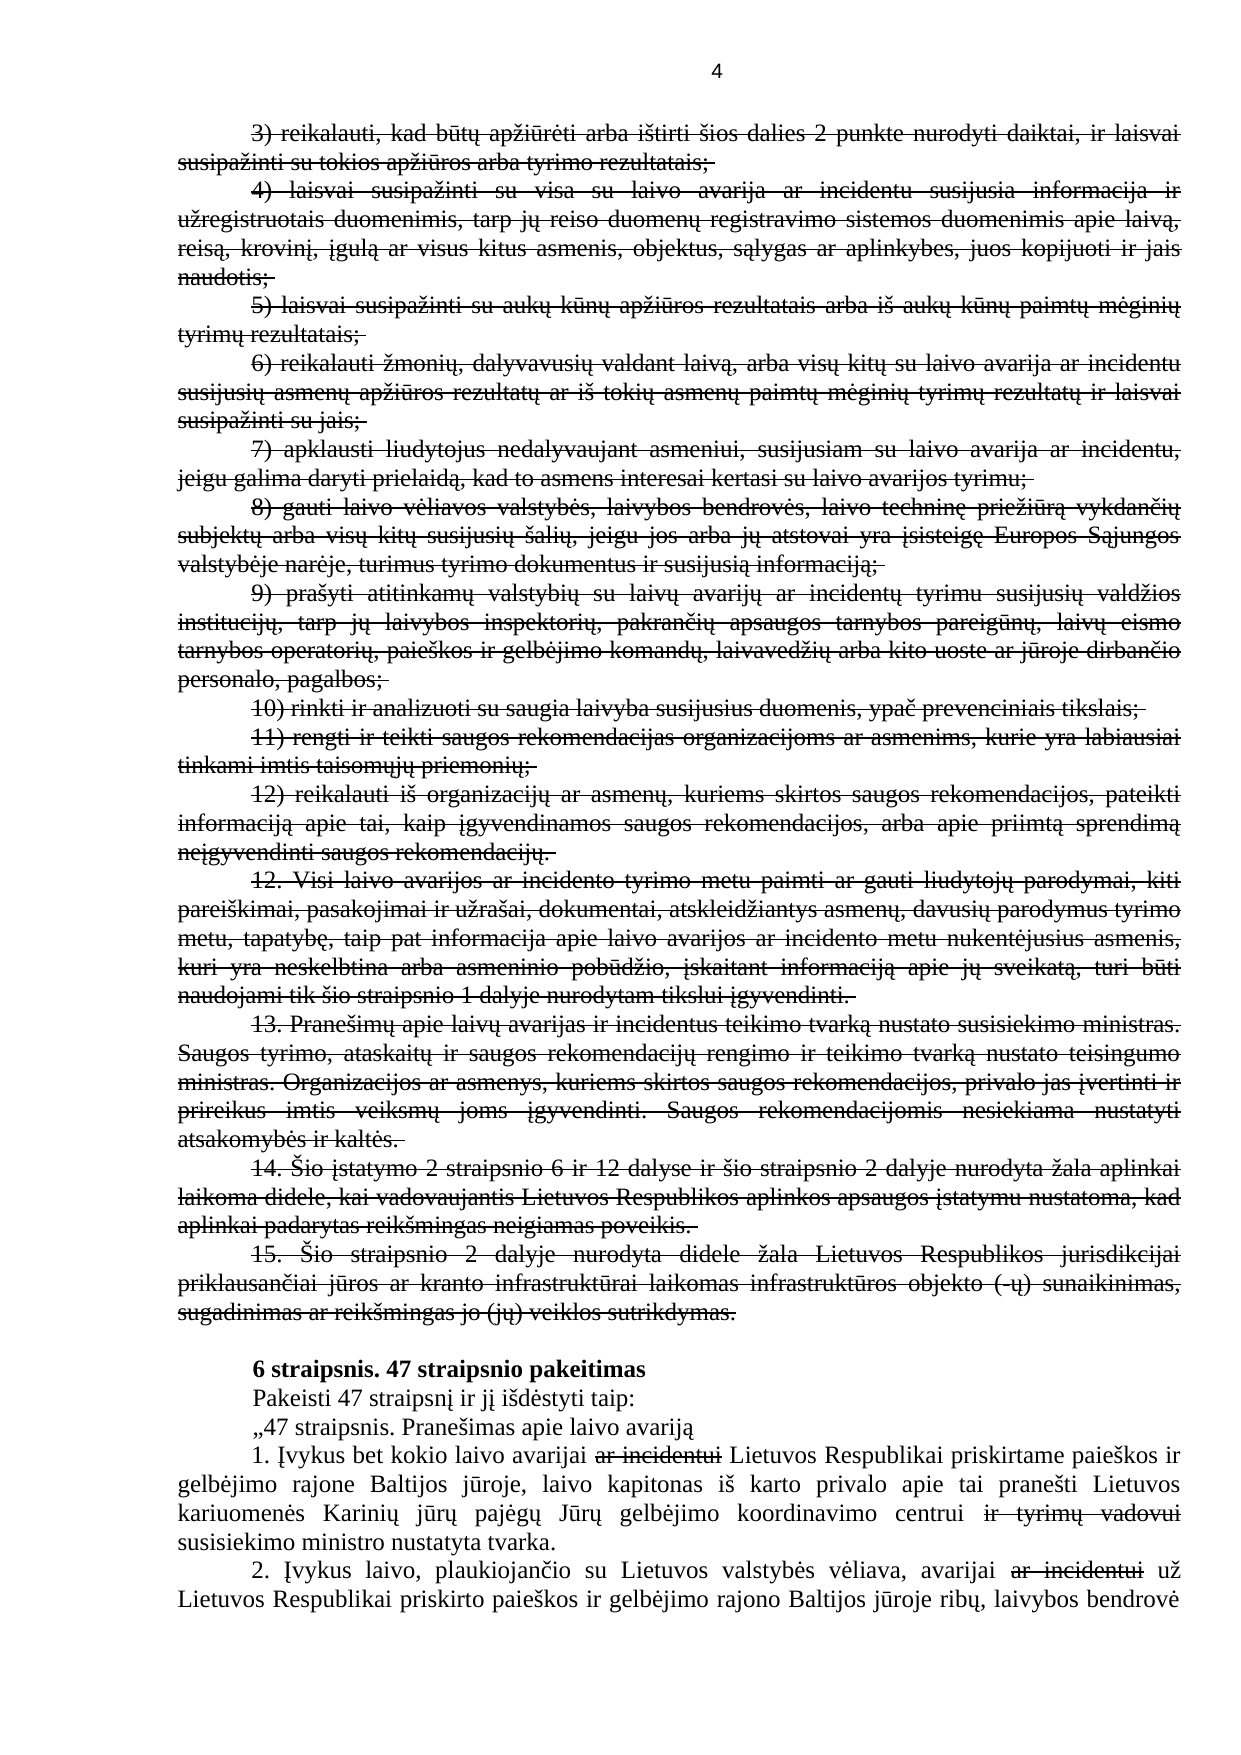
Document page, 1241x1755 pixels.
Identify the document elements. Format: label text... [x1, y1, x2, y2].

text 8) gauti laivo vėliavos valstybės, laivybos bendrovės, laivo techninę priežiūrą vykdančių subjektų arba visų kitų susijusių šalių, jeigu jos arba jų atstovai yra įsisteigę Europos Sąjungos valstybėje narėje, turimus tyrimo dokumentus ir susijusią informaciją; [177, 492, 1181, 536]
text 12) reikalauti iš organizacijų ar asmenų, kuriems skirtos saugos rekomendacijos, pateikti informaciją apie tai, kaip įgyvendinamos saugos rekomendacijos, arba apie priimtą sprendimą neįgyvendinti saugos rekomendacijų. [177, 779, 1181, 824]
text 6) reikalauti žmonių, dalyvavusių valdant laivą, arba visų kitų su laivo avarija ar incidentu susijusių asmenų apžiūros rezultatų ar iš tokių asmenų paimtų mėginių tyrimų rezultatų ir laisvai susipažinti su jais; [177, 393, 1181, 434]
text 12. Visi laivo avarijos ar incidento tyrimo metu paimti ar gauti liudytojų parodymai, kiti pareiškimai, pasakojimai ir užrašai, dokumentai, atskleidžiantys asmenų, davusių parodymus tyrimo metu, tapatybę, taip pat informacija apie laivo avarijos ar incidento metu nukentėjusius asmenis, kuri yra neskelbtina arba asmeninio pobūdžio, įskaitant informaciją apie jų sveikatą, turi būti naudojami tik šio straipsnio 1 dalyje nurodytam tikslui įgyvendinti. [177, 911, 1181, 939]
text 15. Šio straipsnio 2 dalyje nurodyta didele žala Lietuvos Respublikos jurisdikcijai priklausančiai jūros ar kranto infrastruktūrai laikomas infrastruktūros objekto (-ų) sunaikinimas, sugadinimas ar reikšmingas jo (jų) veiklos sutrikdymas. [177, 1285, 1181, 1326]
text 6 straipsnis. 47 straipsnio pakeitimas [177, 1354, 1181, 1383]
text 5) laisvai susipažinti su aukų kūnų apžiūros rezultatais arba iš aukų kūnų paimtų mėginių tyrimų rezultatais; [177, 291, 1181, 348]
text 12. Visi laivo avarijos ar incidento tyrimo metu paimti ar gauti liudytojų parodymai, kiti pareiškimai, pasakojimai ir užrašai, dokumentai, atskleidžiantys asmenų, davusių parodymus tyrimo metu, tapatybę, taip pat informacija apie laivo avarijos ar incidento metu nukentėjusius asmenis, kuri yra neskelbtina arba asmeninio pobūdžio, įskaitant informaciją apie jų sveikatą, turi būti naudojami tik šio straipsnio 1 dalyje nurodytam tikslui įgyvendinti. [177, 940, 1181, 967]
text 9) prašyti atitinkamų valstybių su laivų avarijų ar incidentų tyrimu susijusių valdžios institucijų, tarp jų laivybos inspektorių, pakrančių apsaugos tarnybos pareigūnų, laivų eismo tarnybos operatorių, paieškos ir gelbėjimo komandų, laivavedžių arba kito uoste ar jūroje dirbančio personalo, pagalbos; [177, 578, 1181, 622]
text 13. Pranešimų apie laivų avarijas ir incidentus teikimo tvarką nustato susisiekimo ministras. Saugos tyrimo, ataskaitų ir saugos rekomendacijų rengimo ir teikimo tvarką nustato teisingumo ministras. Organizacijos ar asmenys, kuriems skirtos saugos rekomendacijos, privalo jas įvertinti ir prireikus imtis veiksmų joms įgyvendinti. Saugos rekomendacijomis nesiekiama nustatyti atsakomybės ir kaltės. [177, 1083, 1181, 1111]
text 10) rinkti ir analizuoti su saugia laivyba susijusius duomenis, ypač prevenciniais tikslais; [177, 693, 1181, 722]
text 12) reikalauti iš organizacijų ar asmenų, kuriems skirtos saugos rekomendacijos, pateikti informaciją apie tai, kaip įgyvendinamos saugos rekomendacijos, arba apie priimtą sprendimą neįgyvendinti saugos rekomendacijų. [177, 825, 1181, 866]
text 13. Pranešimų apie laivų avarijas ir incidentus teikimo tvarką nustato susisiekimo ministras. Saugos tyrimo, ataskaitų ir saugos rekomendacijų rengimo ir teikimo tvarką nustato teisingumo ministras. Organizacijos ar asmenys, kuriems skirtos saugos rekomendacijos, privalo jas įvertinti ir prireikus imtis veiksmų joms įgyvendinti. Saugos rekomendacijomis nesiekiama nustatyti atsakomybės ir kaltės. [177, 1009, 1181, 1054]
text Pakeisti 47 straipsnį ir jį išdėstyti taip: [177, 1383, 1181, 1412]
text 11) rengti ir teikti saugos rekomendacijas organizacijoms ar asmenims, kurie yra labiausiai tinkami imtis taisomųjų priemonių; [177, 722, 1181, 779]
text 12. Visi laivo avarijos ar incidento tyrimo metu paimti ar gauti liudytojų parodymai, kiti pareiškimai, pasakojimai ir užrašai, dokumentai, atskleidžiantys asmenų, davusių parodymus tyrimo metu, tapatybę, taip pat informacija apie laivo avarijos ar incidento metu nukentėjusius asmenis, kuri yra neskelbtina arba asmeninio pobūdžio, įskaitant informaciją apie jų sveikatą, turi būti naudojami tik šio straipsnio 1 dalyje nurodytam tikslui įgyvendinti. [177, 968, 1181, 1009]
text 3) reikalauti, kad būtų apžiūrėti arba ištirti šios dalies 2 punkte nurodyti daiktai, ir laisvai susipažinti su tokios apžiūros arba tyrimo rezultatais; [177, 118, 1181, 176]
text 7) apklausti liudytojus nedalyvaujant asmeniui, susijusiam su laivo avarija ar incidentu, jeigu galima daryti prielaidą, kad to asmens interesai kertasi su laivo avarijos tyrimu; [177, 434, 1181, 492]
text 12. Visi laivo avarijos ar incidento tyrimo metu paimti ar gauti liudytojų parodymai, kiti pareiškimai, pasakojimai ir užrašai, dokumentai, atskleidžiantys asmenų, davusių parodymus tyrimo metu, tapatybę, taip pat informacija apie laivo avarijos ar incidento metu nukentėjusius asmenis, kuri yra neskelbtina arba asmeninio pobūdžio, įskaitant informaciją apie jų sveikatą, turi būti naudojami tik šio straipsnio 1 dalyje nurodytam tikslui įgyvendinti. [177, 866, 1181, 910]
text 4) laisvai susipažinti su visa su laivo avarija ar incidentu susijusia informacija ir užregistruotais duomenimis, tarp jų reiso duomenų registravimo sistemos duomenimis apie laivą, reisą, krovinį, įgulą ar visus kitus asmenis, objektus, sąlygas ar aplinkybes, juos kopijuoti ir jais naudotis; [177, 221, 1181, 249]
text 13. Pranešimų apie laivų avarijas ir incidentus teikimo tvarką nustato susisiekimo ministras. Saugos tyrimo, ataskaitų ir saugos rekomendacijų rengimo ir teikimo tvarką nustato teisingumo ministras. Organizacijos ar asmenys, kuriems skirtos saugos rekomendacijos, privalo jas įvertinti ir prireikus imtis veiksmų joms įgyvendinti. Saugos rekomendacijomis nesiekiama nustatyti atsakomybės ir kaltės. [177, 1055, 1181, 1082]
text 4) laisvai susipažinti su visa su laivo avarija ar incidentu susijusia informacija ir užregistruotais duomenimis, tarp jų reiso duomenų registravimo sistemos duomenimis apie laivą, reisą, krovinį, įgulą ar visus kitus asmenis, objektus, sąlygas ar aplinkybes, juos kopijuoti ir jais naudotis; [177, 250, 1181, 291]
text 2. Įvykus laivo, plaukiojančio su Lietuvos valstybės vėliava, avarijai ar incidentui už Lietuvos Respublikai priskirto paieškos ir gelbėjimo rajono Baltijos jūroje ribų, laivybos bendrovė [177, 1556, 1181, 1613]
text 9) prašyti atitinkamų valstybių su laivų avarijų ar incidentų tyrimu susijusių valdžios institucijų, tarp jų laivybos inspektorių, pakrančių apsaugos tarnybos pareigūnų, laivų eismo tarnybos operatorių, paieškos ir gelbėjimo komandų, laivavedžių arba kito uoste ar jūroje dirbančio personalo, pagalbos; [177, 652, 1181, 693]
text 4) laisvai susipažinti su visa su laivo avarija ar incidentu susijusia informacija ir užregistruotais duomenimis, tarp jų reiso duomenų registravimo sistemos duomenimis apie laivą, reisą, krovinį, įgulą ar visus kitus asmenis, objektus, sąlygas ar aplinkybes, juos kopijuoti ir jais naudotis; [177, 176, 1181, 220]
text 14. Šio įstatymo 2 straipsnio 6 ir 12 dalyse ir šio straipsnio 2 dalyje nurodyta žala aplinkai laikoma didele, kai vadovaujantis Lietuvos Respublikos aplinkos apsaugos įstatymu nustatoma, kad aplinkai padarytas reikšmingas neigiamas poveikis. [177, 1199, 1181, 1239]
text 15. Šio straipsnio 2 dalyje nurodyta didele žala Lietuvos Respublikos jurisdikcijai priklausančiai jūros ar kranto infrastruktūrai laikomas infrastruktūros objekto (-ų) sunaikinimas, sugadinimas ar reikšmingas jo (jų) veiklos sutrikdymas. [177, 1239, 1181, 1284]
text 13. Pranešimų apie laivų avarijas ir incidentus teikimo tvarką nustato susisiekimo ministras. Saugos tyrimo, ataskaitų ir saugos rekomendacijų rengimo ir teikimo tvarką nustato teisingumo ministras. Organizacijos ar asmenys, kuriems skirtos saugos rekomendacijos, privalo jas įvertinti ir prireikus imtis veiksmų joms įgyvendinti. Saugos rekomendacijomis nesiekiama nustatyti atsakomybės ir kaltės. [177, 1112, 1181, 1153]
text „47 straipsnis. Pranešimas apie laivo avariją [177, 1412, 1181, 1441]
text 6) reikalauti žmonių, dalyvavusių valdant laivą, arba visų kitų su laivo avarija ar incidentu susijusių asmenų apžiūros rezultatų ar iš tokių asmenų paimtų mėginių tyrimų rezultatų ir laisvai susipažinti su jais; [177, 348, 1181, 392]
text 9) prašyti atitinkamų valstybių su laivų avarijų ar incidentų tyrimu susijusių valdžios institucijų, tarp jų laivybos inspektorių, pakrančių apsaugos tarnybos pareigūnų, laivų eismo tarnybos operatorių, paieškos ir gelbėjimo komandų, laivavedžių arba kito uoste ar jūroje dirbančio personalo, pagalbos; [177, 623, 1181, 651]
text 14. Šio įstatymo 2 straipsnio 6 ir 12 dalyse ir šio straipsnio 2 dalyje nurodyta žala aplinkai laikoma didele, kai vadovaujantis Lietuvos Respublikos aplinkos apsaugos įstatymu nustatoma, kad aplinkai padarytas reikšmingas neigiamas poveikis. [177, 1153, 1181, 1197]
text 1. Įvykus bet kokio laivo avarijai ar incidentui Lietuvos Respublikai priskirtame paieškos ir gelbėjimo rajone Baltijos jūroje, laivo kapitonas iš karto privalo apie tai pranešti Lietuvos kariuomenės Karinių jūrų pajėgų Jūrų gelbėjimo koordinavimo centrui ir tyrimų vadovui susisiekimo ministro nustatyta tvarka. [177, 1441, 1181, 1556]
text 8) gauti laivo vėliavos valstybės, laivybos bendrovės, laivo techninę priežiūrą vykdančių subjektų arba visų kitų susijusių šalių, jeigu jos arba jų atstovai yra įsisteigę Europos Sąjungos valstybėje narėje, turimus tyrimo dokumentus ir susijusią informaciją; [177, 537, 1181, 578]
